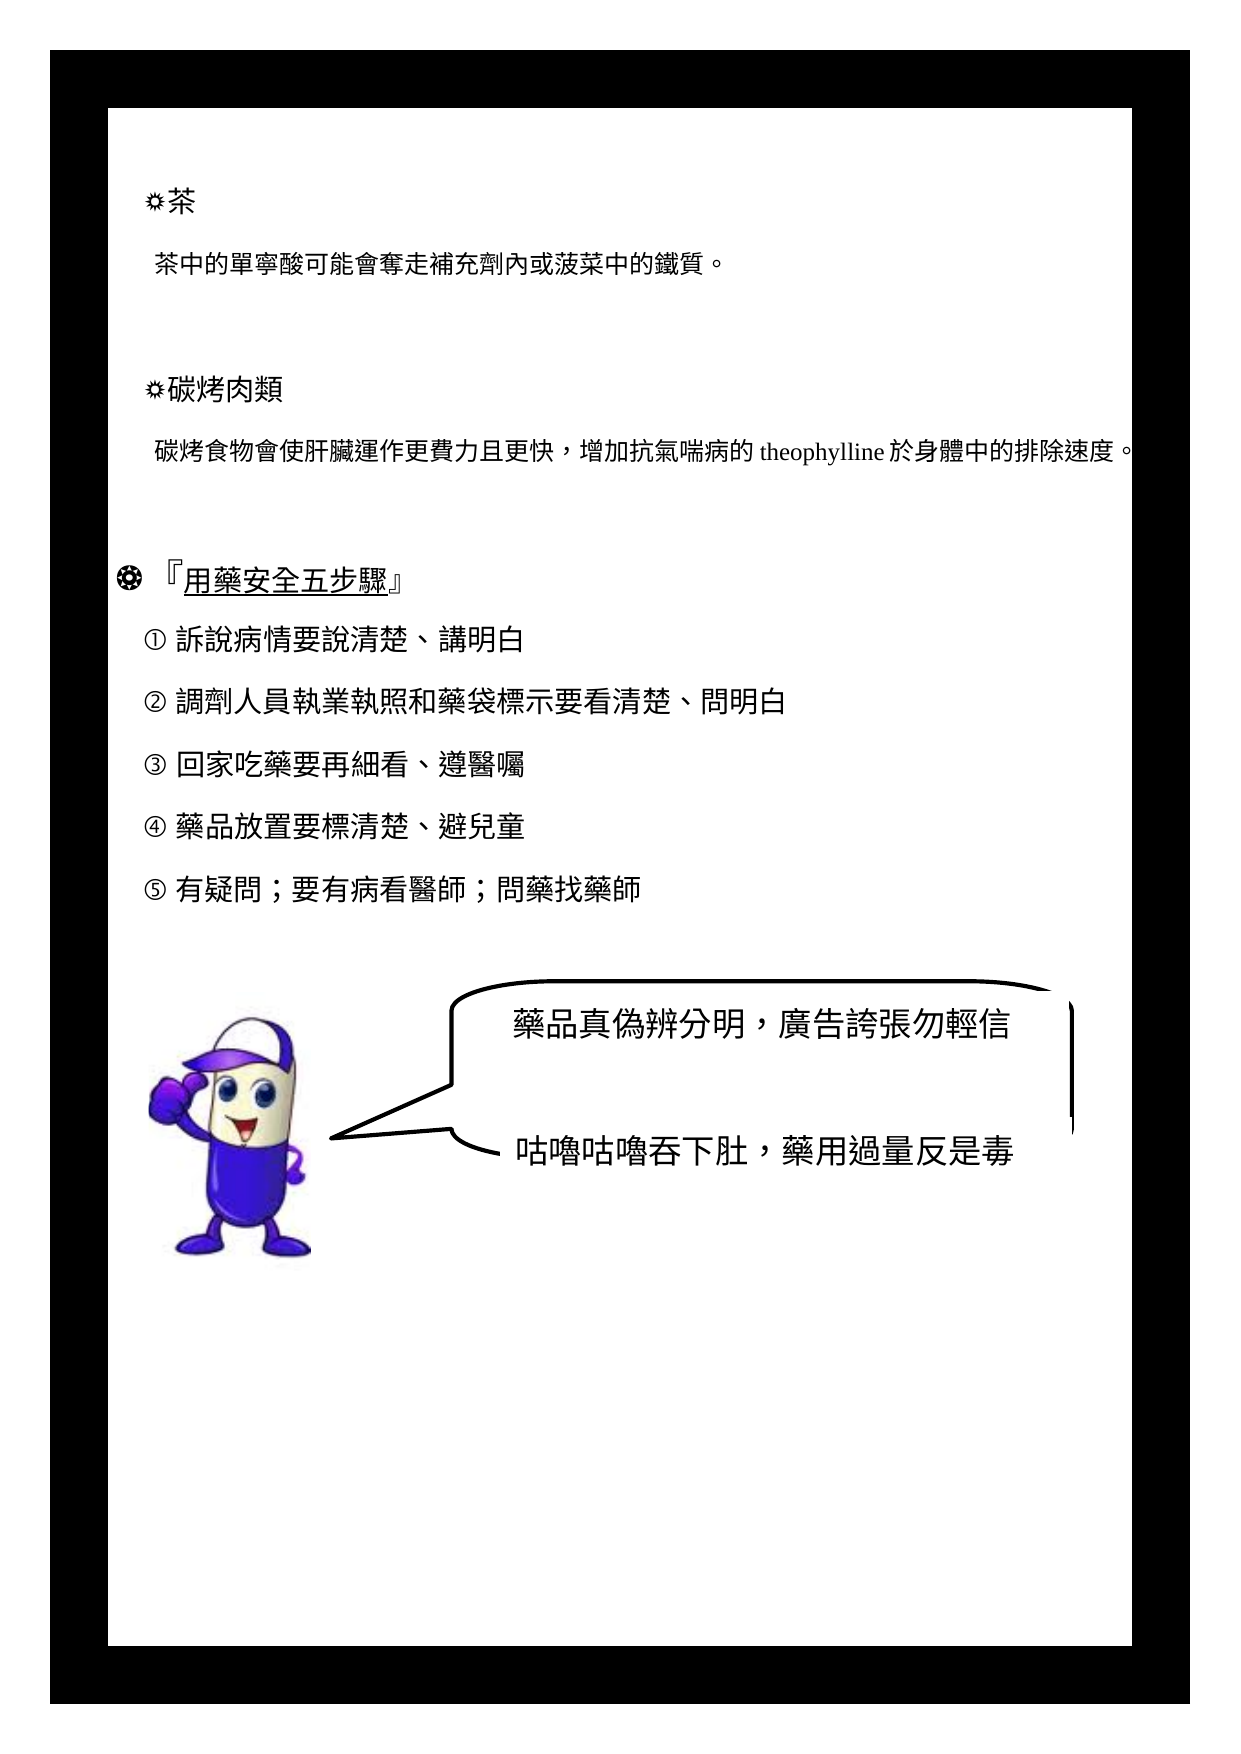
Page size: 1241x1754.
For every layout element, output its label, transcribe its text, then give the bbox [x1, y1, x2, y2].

text 碳烤食物會使肝臟運作更費力且更快，增加抗氣喘病的theophylline於身體中的排除速度。 [142, 408, 1128, 471]
text 茶中的單寧酸可能會奪走補充劑內或菠菜中的鐵質。 [142, 221, 1128, 283]
text  有疑問；要有病看醫師；問藥找藥師 [142, 846, 1128, 908]
text 碳烤肉類 [142, 346, 1128, 408]
text 咕嚕咕嚕吞下肚，藥用過量反是毒 [515, 1125, 1057, 1173]
text  訴說病情要說清楚、講明白 [142, 596, 1128, 658]
text 藥品真偽辨分明，廣告誇張勿輕信 [512, 998, 1054, 1046]
text  調劑人員執業執照和藥袋標示要看清楚、問明白 [142, 658, 1128, 721]
text  回家吃藥要再細看、遵醫囑 [142, 721, 1128, 783]
text 茶 [142, 158, 1128, 221]
text  藥品放置要標清楚、避兒童 [142, 783, 1128, 846]
text 『用藥安全五步驟』 [112, 533, 1128, 596]
